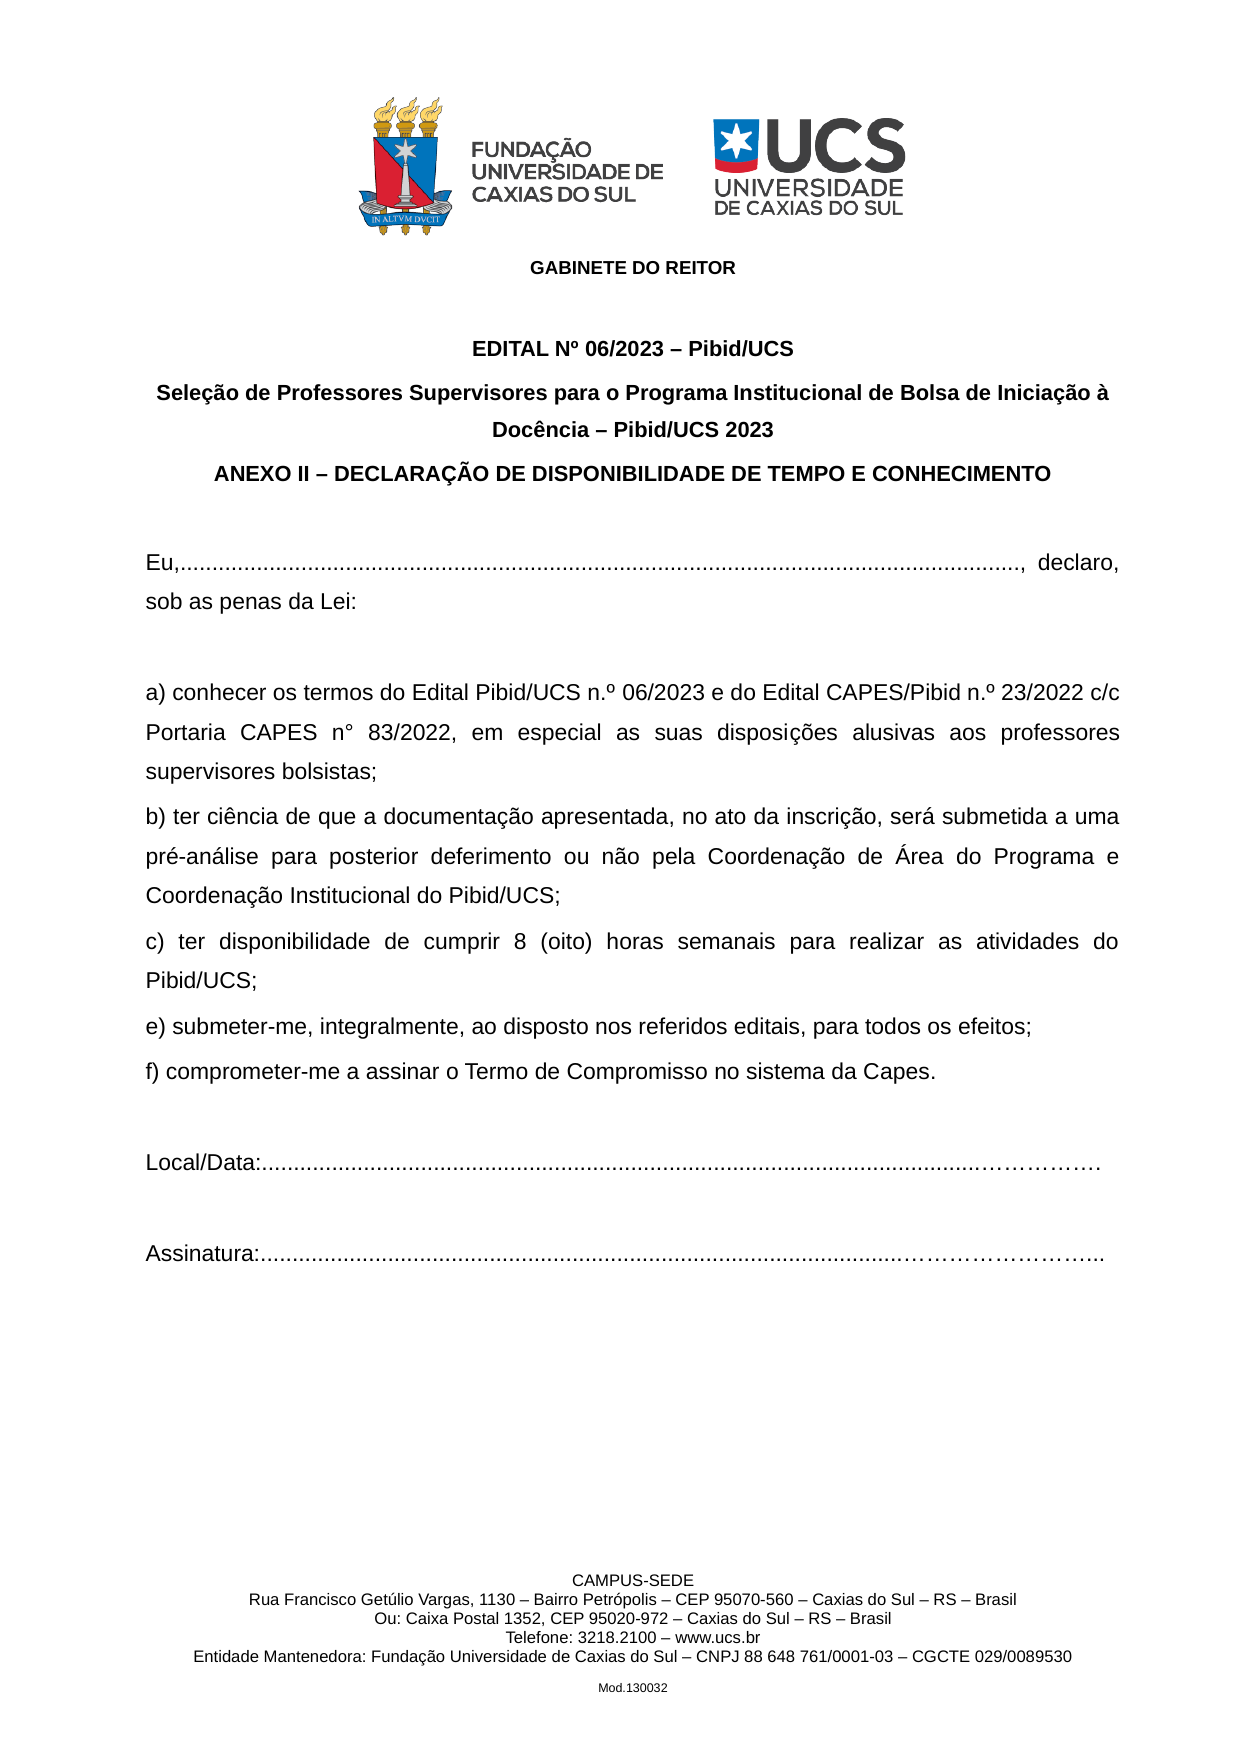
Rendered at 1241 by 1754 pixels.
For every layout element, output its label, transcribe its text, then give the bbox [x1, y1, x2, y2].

text Eu,...................................................................................................................................., declaro, sob as penas da Lei: [145, 549, 1120, 614]
text Assinatura:.....................................................................................................……………………... [145, 1240, 1120, 1266]
text EDITAL Nº 06/2023 – Pibid/UCS [145, 336, 1120, 361]
text a) conhecer os termos do Edital Pibid/UCS n.º 06/2023 e do Edital CAPES/Pibid n.º 23/2022 c/c Portaria CAPES n° 83/2022, em especial as suas disposições alusivas aos professores supervisores bolsistas; [145, 679, 1120, 784]
picture [338, 88, 928, 251]
text ANEXO II – DECLARAÇÃO DE DISPONIBILIDADE DE TEMPO E CONHECIMENTO [145, 461, 1120, 486]
text f) comprometer-me a assinar o Termo de Compromisso no sistema da Capes. [145, 1058, 1120, 1084]
text e) submeter-me, integralmente, ao disposto nos referidos editais, para todos os efeitos; [145, 1013, 1120, 1039]
text c) ter disponibilidade de cumprir 8 (oito) horas semanais para realizar as atividades do Pibid/UCS; [145, 928, 1120, 993]
text Local/Data:.................................................................................................................……………. [145, 1149, 1120, 1175]
text Seleção de Professores Supervisores para o Programa Institucional de Bolsa de Iniciação à Docência – Pibid/UCS 2023 [145, 379, 1120, 443]
text b) ter ciência de que a documentação apresentada, no ato da inscrição, será submetida a uma pré-análise para posterior deferimento ou não pela Coordenação de Área do Programa e Coordenação Institucional do Pibid/UCS; [145, 803, 1120, 909]
